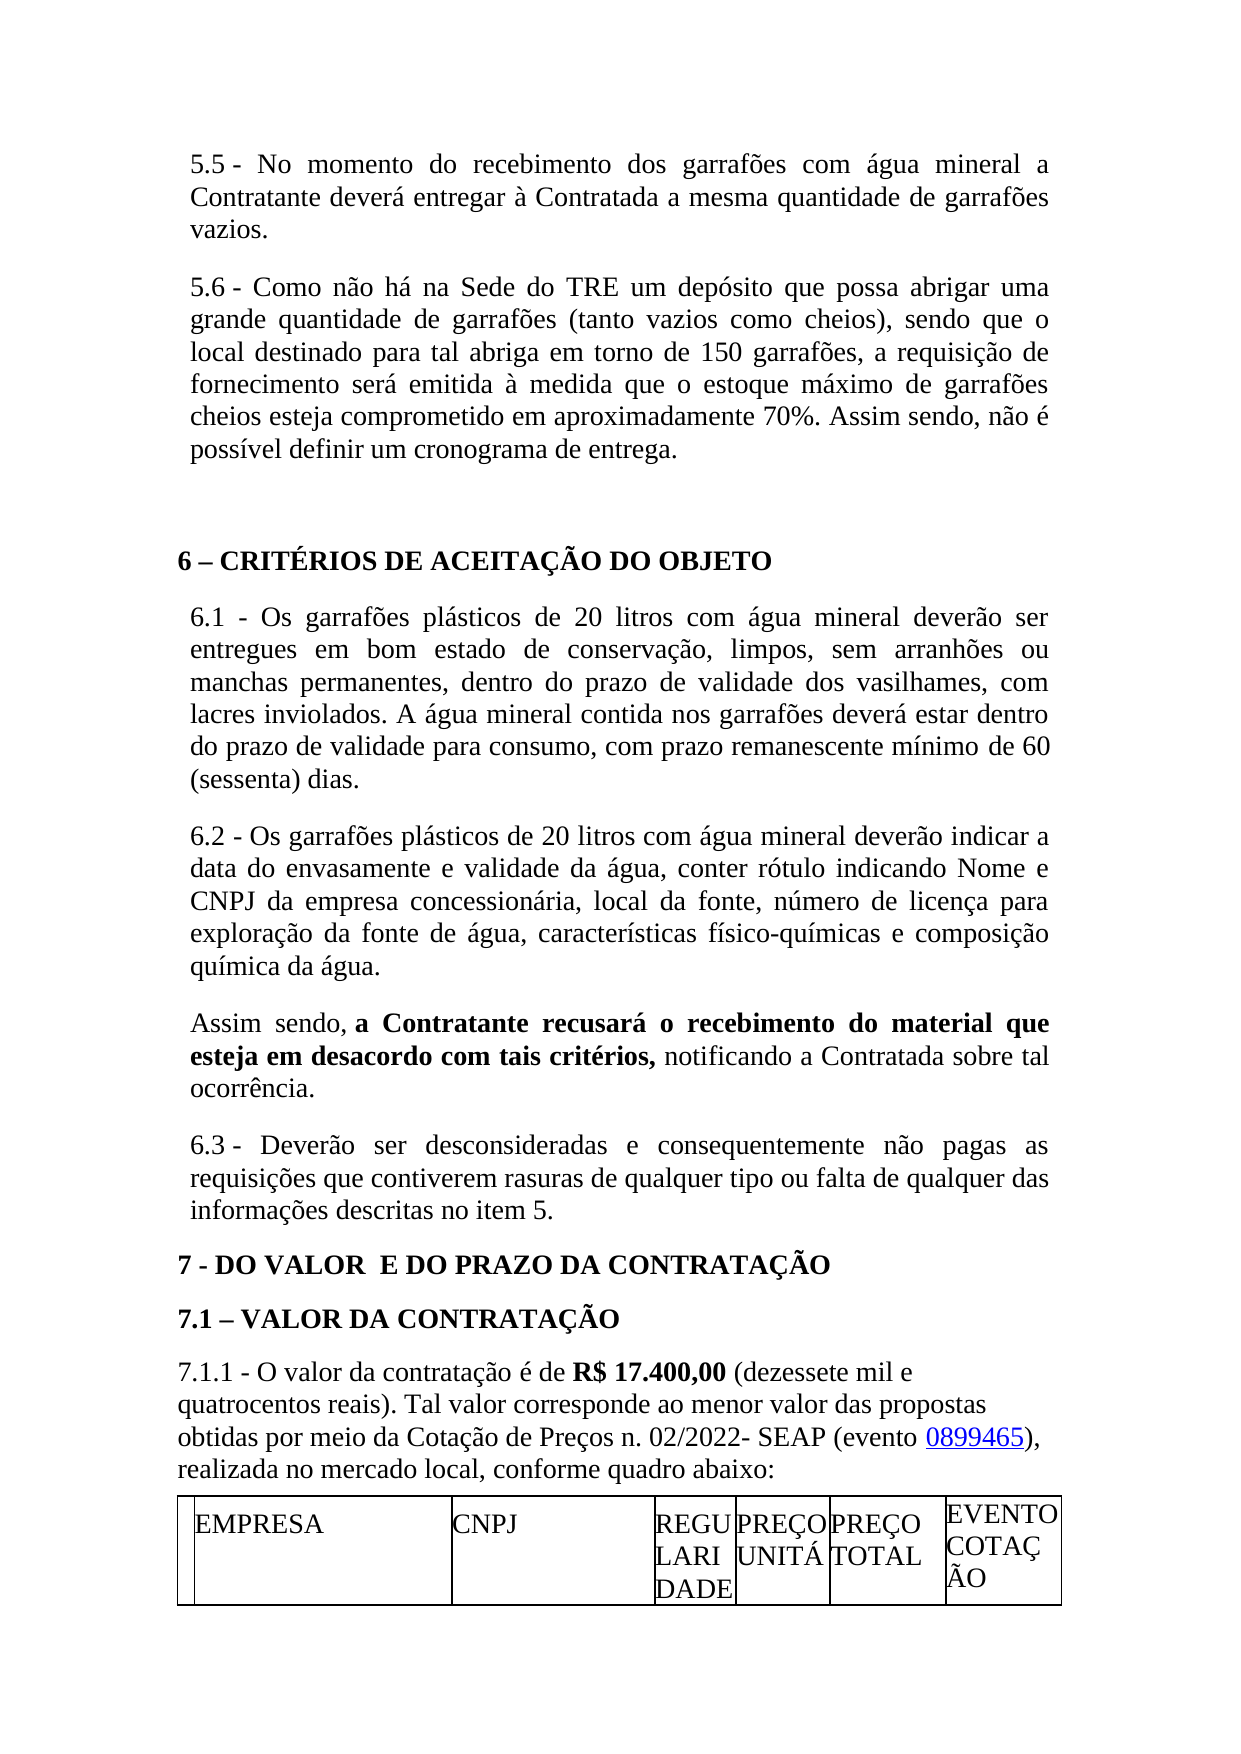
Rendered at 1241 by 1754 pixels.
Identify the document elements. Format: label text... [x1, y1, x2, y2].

text 6.1 - Os garrafões plásticos de 20 litros com água mineral deverão ser entregues em bom estado de conservação, limpos, sem arranhões ou manchas permanentes, dentro do prazo de validade dos vasilhames, com lacres inviolados. A água mineral contida nos garrafões deverá estar dentro do prazo de validade para consumo, com prazo remanescente mínimo de 60 (sessenta) dias. [190, 600, 1051, 794]
text 7.1.1 - O valor da contratação é de R$ 17.400,00 (dezessete mil e quatrocentos reais). Tal valor corresponde ao menor valor das propostas obtidas por meio da Cotação de Preços n. 02/2022- SEAP (evento 0899465), realizada no mercado local, conforme quadro abaixo: [177, 1355, 1063, 1484]
table_header [178, 1497, 194, 1604]
text 5.6 - Como não há na Sede do TRE um depósito que possa abrigar uma grande quantidade de garrafões (tanto vazios como cheios), sendo que o local destinado para tal abriga em torno de 150 garrafões, a requisição de fornecimento será emitida à medida que o estoque máximo de garrafões cheios esteja comprometido em aproximadamente 70%. Assim sendo, não é possível definir um cronograma de entrega. [190, 270, 1051, 464]
text Assim sendo, a Contratante recusará o recebimento do material que esteja em desacordo com tais critérios, notificando a Contratada sobre tal ocorrência. [190, 1006, 1051, 1103]
table_header EMPRESA [195, 1497, 451, 1604]
table_header REGULARIDADE [656, 1497, 735, 1604]
table_header CNPJ [453, 1497, 654, 1604]
text 6 – CRITÉRIOS DE ACEITAÇÃO DO OBJETO [177, 544, 1063, 577]
table_header PREÇO TOTAL [831, 1497, 945, 1604]
table_header PREÇO UNITÁ [737, 1497, 829, 1604]
text 6.3 - Deverão ser desconsideradas e consequentemente não pagas as requisições que contiverem rasuras de qualquer tipo ou falta de qualquer das informações descritas no item 5. [190, 1128, 1051, 1226]
text 5.5 - No momento do recebimento dos garrafões com água mineral a Contratante deverá entregar à Contratada a mesma quantidade de garrafões vazios. [190, 148, 1051, 245]
text 7.1 – VALOR DA CONTRATAÇÃO [177, 1302, 1063, 1334]
text 7 - DO VALOR E DO PRAZO DA CONTRATAÇÃO [177, 1248, 1063, 1281]
text 6.2 - Os garrafões plásticos de 20 litros com água mineral deverão indicar a data do envasamente e validade da água, conter rótulo indicando Nome e CNPJ da empresa concessionária, local da fonte, número de licença para exploração da fonte de água, características físico-químicas e composição química da água. [190, 819, 1051, 981]
table_header EVENTO COTAÇÃO [947, 1497, 1061, 1604]
